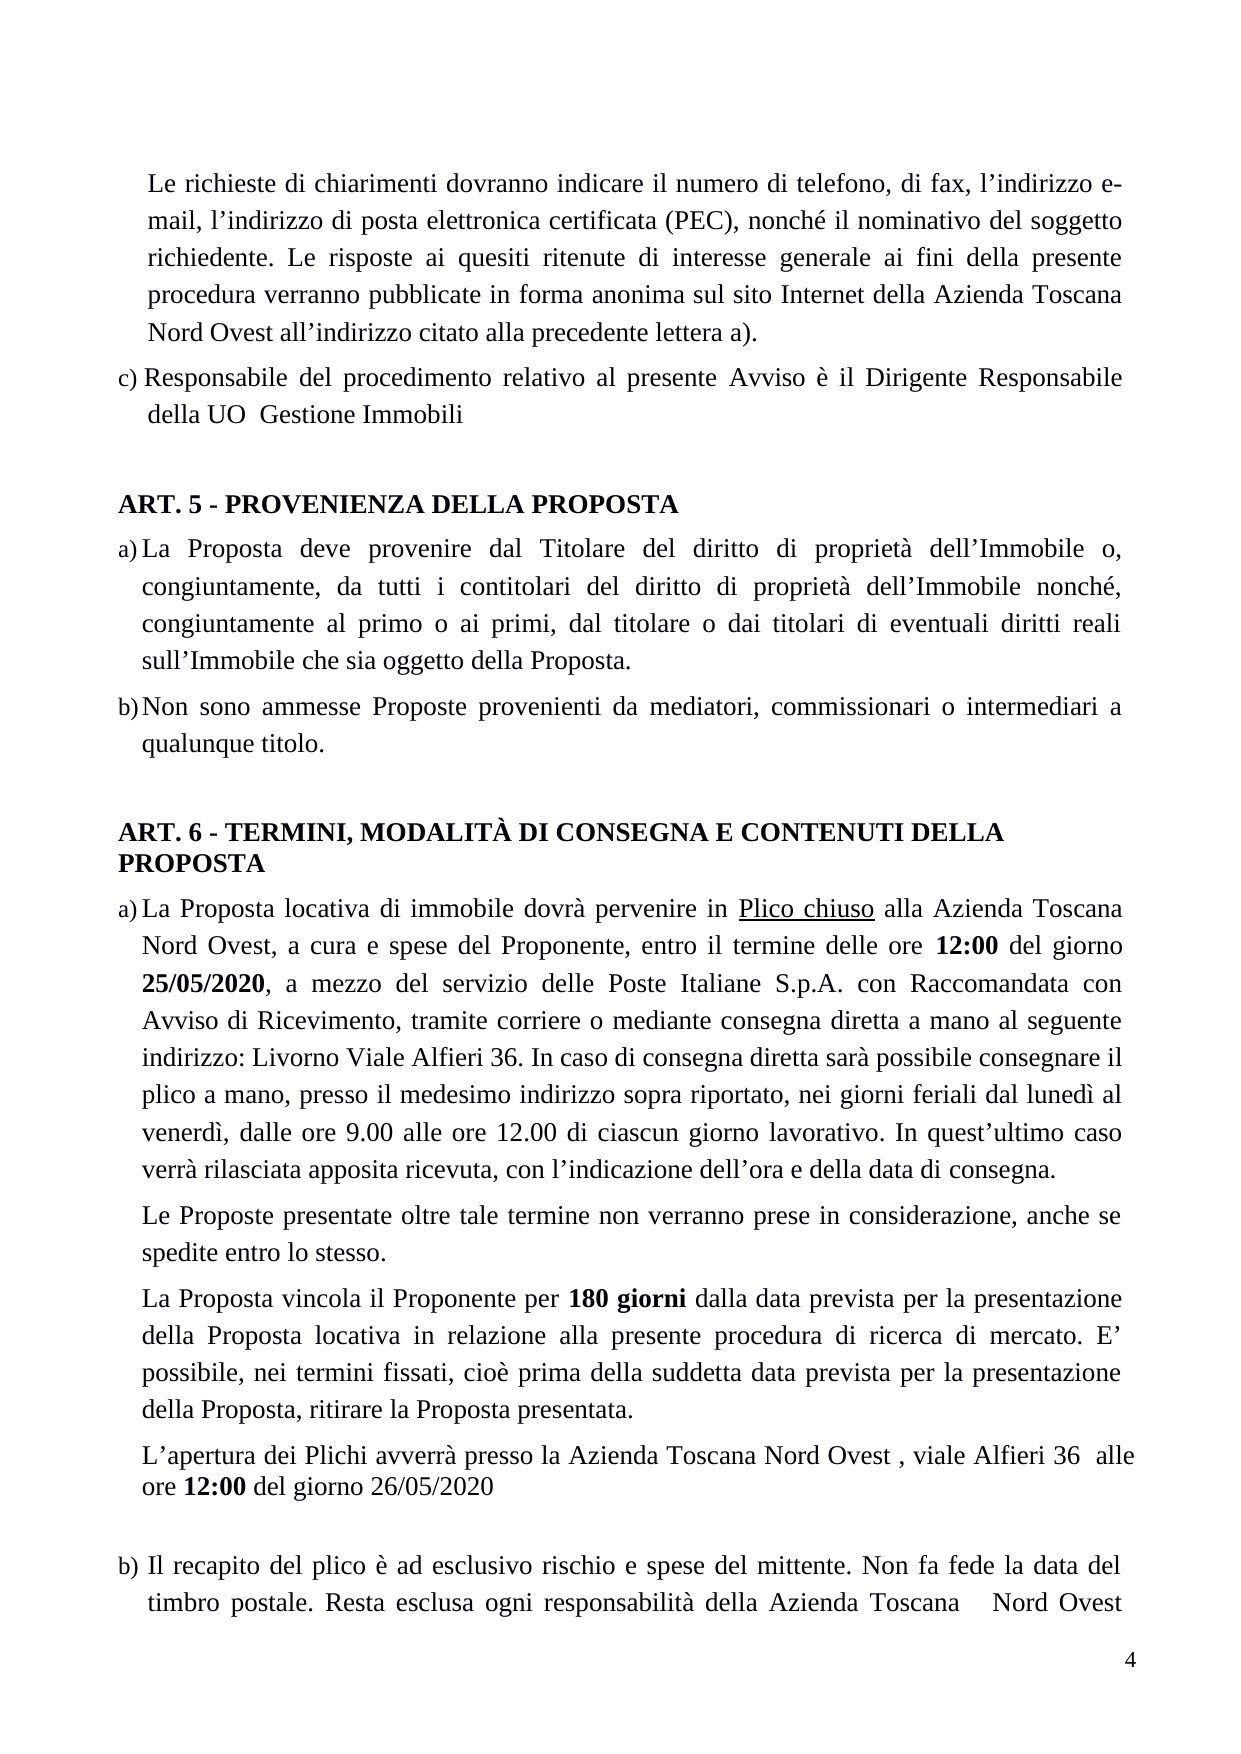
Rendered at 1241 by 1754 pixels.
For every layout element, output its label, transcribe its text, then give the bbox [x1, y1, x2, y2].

text ART. 5 - PROVENIENZA DELLA PROPOSTA [118, 488, 1136, 519]
list La Proposta deve provenire dal Titolare del diritto di proprietà dell’Immobile o, congiuntamente, da tutti i contitolari del diritto di proprietà dell’Immobile nonché, congiuntamente al primo o ai primi, dal titolare o dai titolari di eventuali diritti reali sull’Immobile che sia oggetto della Proposta. [118, 532, 1123, 675]
text Le Proposte presentate oltre tale termine non verranno prese in considerazione, anche se spedite entro lo stesso. [142, 1199, 1123, 1268]
list Non sono ammesse Proposte provenienti da mediatori, commissionari o intermediari a qualunque titolo. [118, 690, 1123, 759]
text L’apertura dei Plichi avverrà presso la Azienda Toscana Nord Ovest , viale Alfieri 36 alle ore 12:00 del giorno 26/05/2020 [142, 1439, 1136, 1501]
list Responsabile del procedimento relativo al presente Avviso è il Dirigente Responsabile della UO Gestione Immobili [118, 361, 1123, 430]
list Il recapito del plico è ad esclusivo rischio e spese del mittente. Non fa fede la data del timbro postale. Resta esclusa ogni responsabilità della Azienda Toscana Nord Ovest [118, 1549, 1123, 1617]
text La Proposta vincola il Proponente per 180 giorni dalla data prevista per la presentazione della Proposta locativa in relazione alla presente procedura di ricerca di mercato. E’ possibile, nei termini fissati, cioè prima della suddetta data prevista per la presentazione della Proposta, ritirare la Proposta presentata. [142, 1282, 1123, 1425]
text ART. 6 - TERMINI, MODALITÀ DI CONSEGNA E CONTENUTI DELLA PROPOSTA [118, 816, 1136, 879]
list La Proposta locativa di immobile dovrà pervenire in Plico chiuso alla Azienda Toscana Nord Ovest, a cura e spese del Proponente, entro il termine delle ore 12:00 del giorno 25/05/2020, a mezzo del servizio delle Poste Italiane S.p.A. con Raccomandata con Avviso di Ricevimento, tramite corriere o mediante consegna diretta a mano al seguente indirizzo: Livorno Viale Alfieri 36. In caso di consegna diretta sarà possibile consegnare il plico a mano, presso il medesimo indirizzo sopra riportato, nei giorni feriali dal lunedì al venerdì, dalle ore 9.00 alle ore 12.00 di ciascun giorno lavorativo. In quest’ultimo caso verrà rilasciata apposita ricevuta, con l’indicazione dell’ora e della data di consegna. [118, 892, 1123, 1184]
text Le richieste di chiarimenti dovranno indicare il numero di telefono, di fax, l’indirizzo e-mail, l’indirizzo di posta elettronica certificata (PEC), nonché il nominativo del soggetto richiedente. Le risposte ai quesiti ritenute di interesse generale ai fini della presente procedura verranno pubblicate in forma anonima sul sito Internet della Azienda Toscana Nord Ovest all’indirizzo citato alla precedente lettera a). [147, 167, 1123, 347]
